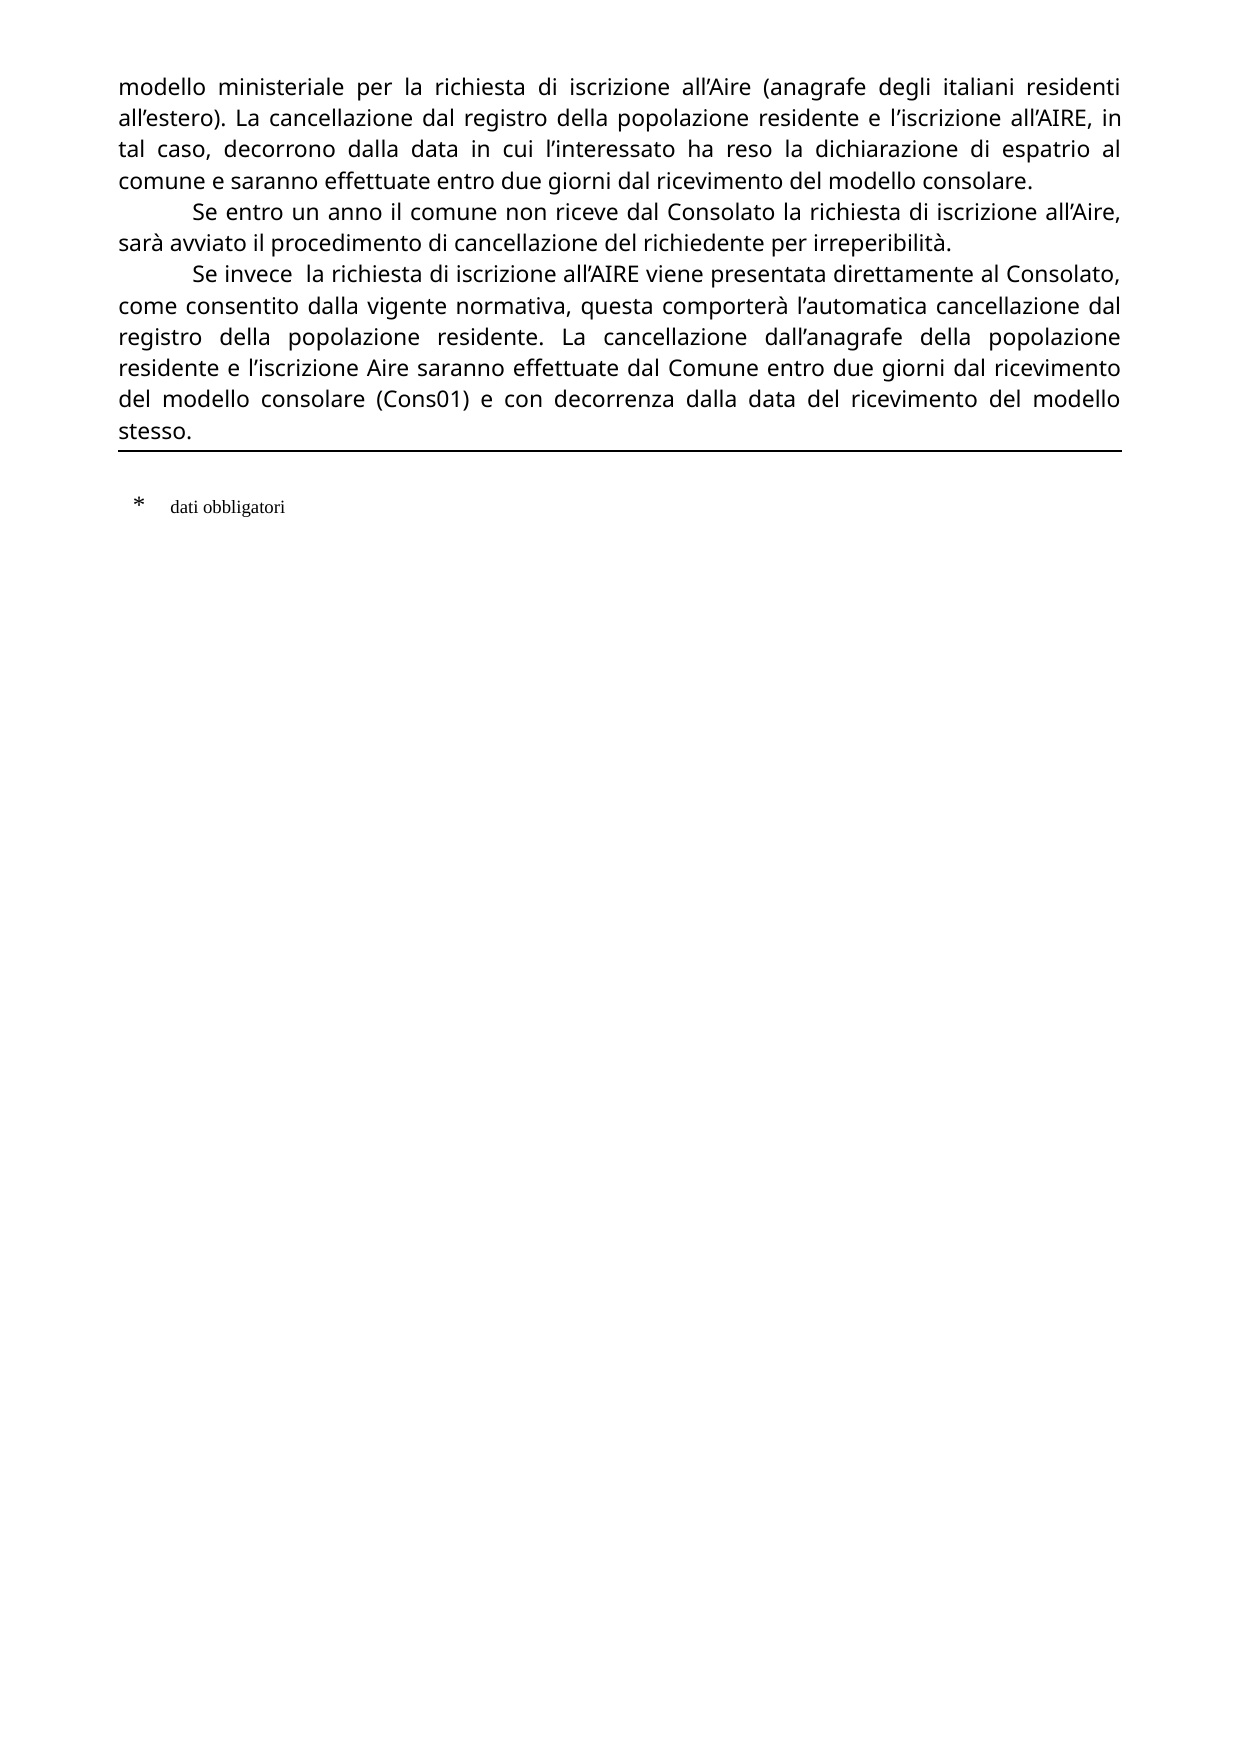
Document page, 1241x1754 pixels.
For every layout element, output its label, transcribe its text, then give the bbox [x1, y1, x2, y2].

text * dati obbligatori [118, 490, 1122, 519]
text Se entro un anno il comune non riceve dal Consolato la richiesta di iscrizione all’Aire, sarà avviato il procedimento di cancellazione del richiedente per irreperibilità. [118, 196, 1122, 258]
text modello ministeriale per la richiesta di iscrizione all’Aire (anagrafe degli italiani residenti all’estero). La cancellazione dal registro della popolazione residente e l’iscrizione all’AIRE, in tal caso, decorrono dalla data in cui l’interessato ha reso la dichiarazione di espatrio al comune e saranno effettuate entro due giorni dal ricevimento del modello consolare. [118, 71, 1122, 196]
text Se invece la richiesta di iscrizione all’AIRE viene presentata direttamente al Consolato, come consentito dalla vigente normativa, questa comporterà l’automatica cancellazione dal registro della popolazione residente. La cancellazione dall’anagrafe della popolazione residente e l’iscrizione Aire saranno effettuate dal Comune entro due giorni dal ricevimento del modello consolare (Cons01) e con decorrenza dalla data del ricevimento del modello stesso. [118, 258, 1122, 450]
